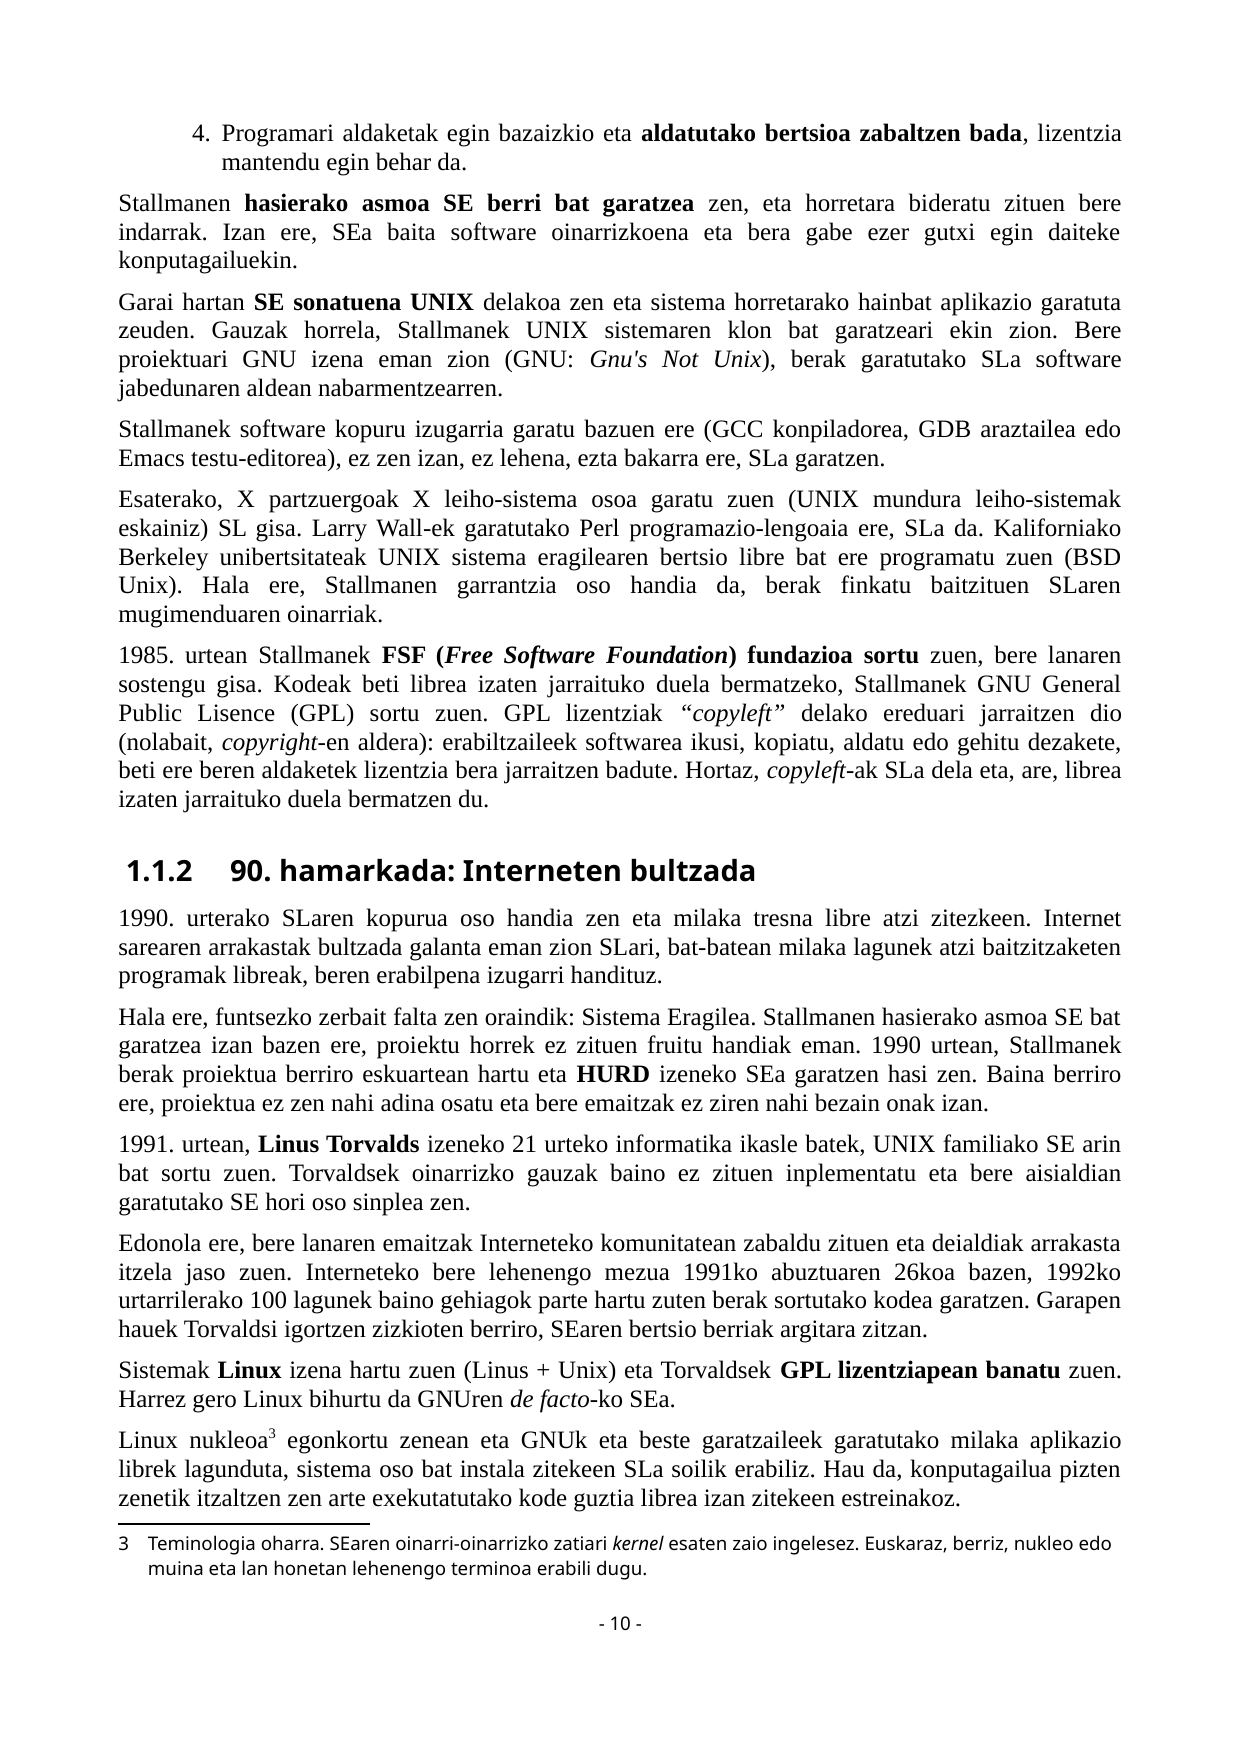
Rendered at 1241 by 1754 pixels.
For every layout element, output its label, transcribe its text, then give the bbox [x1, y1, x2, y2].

text Edonola ere, bere lanaren emaitzak Interneteko komunitatean zabaldu zituen eta deialdiak arrakasta itzela jaso zuen. Interneteko bere lehenengo mezua 1991ko abuztuaren 26koa bazen, 1992ko urtarrilerako 100 lagunek baino gehiagok parte hartu zuten berak sortutako kodea garatzen. Garapen hauek Torvaldsi igortzen zizkioten berriro, SEaren bertsio berriak argitara zitzan. [118, 1228, 1122, 1343]
text Esaterako, X partzuergoak X leiho-sistema osoa garatu zuen (UNIX mundura leiho-sistemak eskainiz) SL gisa. Larry Wall-ek garatutako Perl programazio-lengoaia ere, SLa da. Kaliforniako Berkeley unibertsitateak UNIX sistema eragilearen bertsio libre bat ere programatu zuen (BSD Unix). Hala ere, Stallmanen garrantzia oso handia da, berak finkatu baitzituen SLaren mugimenduaren oinarriak. [118, 484, 1122, 628]
text Stallmanen hasierako asmoa SE berri bat garatzea zen, eta horretara bideratu zituen bere indarrak. Izan ere, SEa baita software oinarrizkoena eta bera gabe ezer gutxi egin daiteke konputagailuekin. [118, 188, 1122, 274]
list Programari aldaketak egin bazaizkio eta aldatutako bertsioa zabaltzen bada, lizentzia mantendu egin behar da. [192, 118, 1122, 176]
text Teminologia oharra. SEaren oinarri-oinarrizko zatiari kernel esaten zaio ingelesez. Euskaraz, berriz, nukleo edo muina eta lan honetan lehenengo terminoa erabili dugu. [118, 1530, 1122, 1581]
text Linux nukleoa egonkortu zenean eta GNUk eta beste garatzaileek garatutako milaka aplikazio librek lagunduta, sistema oso bat instala zitekeen SLa soilik erabiliz. Hau da, konputagailua pizten zenetik itzaltzen zen arte exekutatutako kode guztia librea izan zitekeen estreinakoz. [118, 1425, 1122, 1512]
text 1990. urterako SLaren kopurua oso handia zen eta milaka tresna libre atzi zitezkeen. Internet sarearen arrakastak bultzada galanta eman zion SLari, bat-batean milaka lagunek atzi baitzitzaketen programak libreak, beren erabilpena izugarri handituz. [118, 903, 1122, 989]
subtitle 90. hamarkada: Interneten bultzada [118, 851, 1122, 890]
text Hala ere, funtsezko zerbait falta zen oraindik: Sistema Eragilea. Stallmanen hasierako asmoa SE bat garatzea izan bazen ere, proiektu horrek ez zituen fruitu handiak eman. 1990 urtean, Stallmanek berak proiektua berriro eskuartean hartu eta HURD izeneko SEa garatzen hasi zen. Baina berriro ere, proiektua ez zen nahi adina osatu eta bere emaitzak ez ziren nahi bezain onak izan. [118, 1002, 1122, 1117]
text 1991. urtean, Linus Torvalds izeneko 21 urteko informatika ikasle batek, UNIX familiako SE arin bat sortu zuen. Torvaldsek oinarrizko gauzak baino ez zituen inplementatu eta bere aisialdian garatutako SE hori oso sinplea zen. [118, 1129, 1122, 1215]
text Stallmanek software kopuru izugarria garatu bazuen ere (GCC konpiladorea, GDB araztailea edo Emacs testu-editorea), ez zen izan, ez lehena, ezta bakarra ere, SLa garatzen. [118, 414, 1122, 472]
text Garai hartan SE sonatuena UNIX delakoa zen eta sistema horretarako hainbat aplikazio garatuta zeuden. Gauzak horrela, Stallmanek UNIX sistemaren klon bat garatzeari ekin zion. Bere proiektuari GNU izena eman zion (GNU: Gnu's Not Unix), berak garatutako SLa software jabedunaren aldean nabarmentzearren. [118, 287, 1122, 402]
text Sistemak Linux izena hartu zuen (Linus + Unix) eta Torvaldsek GPL lizentziapean banatu zuen. Harrez gero Linux bihurtu da GNUren de facto-ko SEa. [118, 1355, 1122, 1413]
text 1985. urtean Stallmanek FSF (Free Software Foundation) fundazioa sortu zuen, bere lanaren sostengu gisa. Kodeak beti librea izaten jarraituko duela bermatzeko, Stallmanek GNU General Public Lisence (GPL) sortu zuen. GPL lizentziak “copyleft” delako ereduari jarraitzen dio (nolabait, copyright-en aldera): erabiltzaileek softwarea ikusi, kopiatu, aldatu edo gehitu dezakete, beti ere beren aldaketek lizentzia bera jarraitzen badute. Hortaz, copyleft-ak SLa dela eta, are, librea izaten jarraituko duela bermatzen du. [118, 641, 1122, 813]
